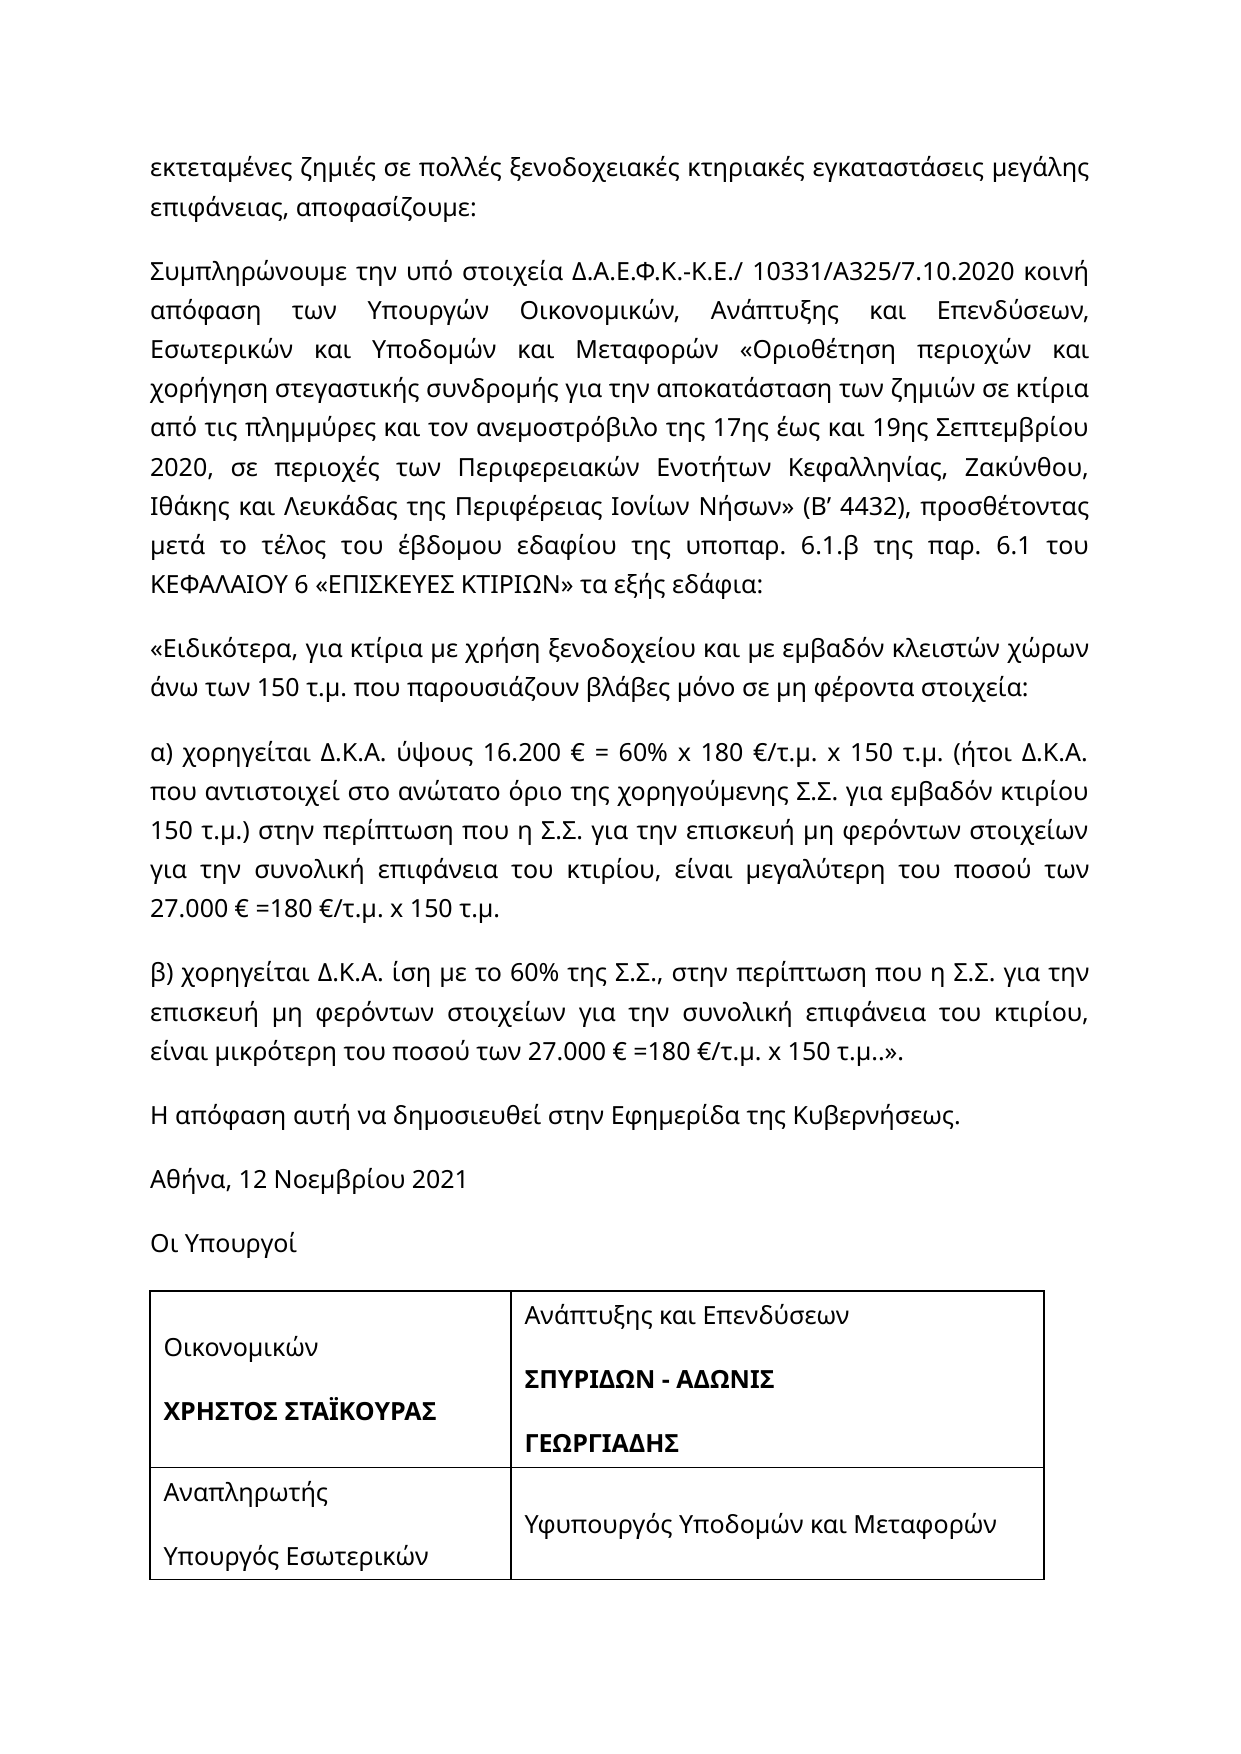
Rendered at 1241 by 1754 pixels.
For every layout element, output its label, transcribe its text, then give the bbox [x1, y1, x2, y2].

text β) χορηγείται Δ.Κ.Α. ίση με το 60% της Σ.Σ., στην περίπτωση που η Σ.Σ. για την επισκευή μη φερόντων στοιχείων για την συνολική επιφάνεια του κτιρίου, είναι μικρότερη του ποσού των 27.000 € =180 €/τ.μ. x 150 τ.μ..». [150, 955, 1090, 1067]
table_header Οικονομικών ΧΡΗΣΤΟΣ ΣΤΑΪΚΟΥΡΑΣ [151, 1292, 510, 1466]
text Οι Υπουργοί [150, 1226, 1090, 1260]
text Η απόφαση αυτή να δημοσιευθεί στην Εφημερίδα της Κυβερνήσεως. [150, 1097, 1090, 1132]
table_header Ανάπτυξης και Επενδύσεων ΣΠΥΡΙΔΩΝ - ΑΔΩΝΙΣ ΓΕΩΡΓΙΑΔΗΣ [512, 1292, 1043, 1466]
text «Ειδικότερα, για κτίρια με χρήση ξενοδοχείου και με εμβαδόν κλειστών χώρων άνω των 150 τ.μ. που παρουσιάζουν βλάβες μόνο σε μη φέροντα στοιχεία: [150, 631, 1090, 704]
text εκτεταμένες ζημιές σε πολλές ξενοδοχειακές κτηριακές εγκαταστάσεις μεγάλης επιφάνειας, αποφασίζουμε: [150, 150, 1090, 223]
text Συμπληρώνουμε την υπό στοιχεία Δ.Α.Ε.Φ.Κ.-Κ.Ε./ 10331/Α325/7.10.2020 κοινή απόφαση των Υπουργών Οικονομικών, Ανάπτυξης και Επενδύσεων, Εσωτερικών και Υποδομών και Μεταφορών «Οριοθέτηση περιοχών και χορήγηση στεγαστικής συνδρομής για την αποκατάσταση των ζημιών σε κτίρια από τις πλημμύρες και τον ανεμοστρόβιλο της 17ης έως και 19ης Σεπτεμβρίου 2020, σε περιοχές των Περιφερειακών Ενοτήτων Κεφαλληνίας, Ζακύνθου, Ιθάκης και Λευκάδας της Περιφέρειας Ιονίων Νήσων» (Β’ 4432), προσθέτοντας μετά το τέλος του έβδομου εδαφίου της υποπαρ. 6.1.β της παρ. 6.1 του ΚΕΦΑΛΑΙΟΥ 6 «ΕΠΙΣΚΕΥΕΣ ΚTΙΡΙΩΝ» τα εξής εδάφια: [150, 253, 1090, 601]
text α) χορηγείται Δ.Κ.Α. ύψους 16.200 € = 60% x 180 €/τ.μ. x 150 τ.μ. (ήτοι Δ.Κ.Α. που αντιστοιχεί στο ανώτατο όριο της χορηγούμενης Σ.Σ. για εμβαδόν κτιρίου 150 τ.μ.) στην περίπτωση που η Σ.Σ. για την επισκευή μη φερόντων στοιχείων για την συνολική επιφάνεια του κτιρίου, είναι μεγαλύτερη του ποσού των 27.000 € =180 €/τ.μ. x 150 τ.μ. [150, 734, 1090, 925]
table_cell Υφυπουργός Υποδομών και Μεταφορών [512, 1468, 1043, 1579]
text Αθήνα, 12 Νοεμβρίου 2021 [150, 1162, 1090, 1196]
table_cell Αναπληρωτής Υπουργός Εσωτερικών [151, 1468, 510, 1579]
